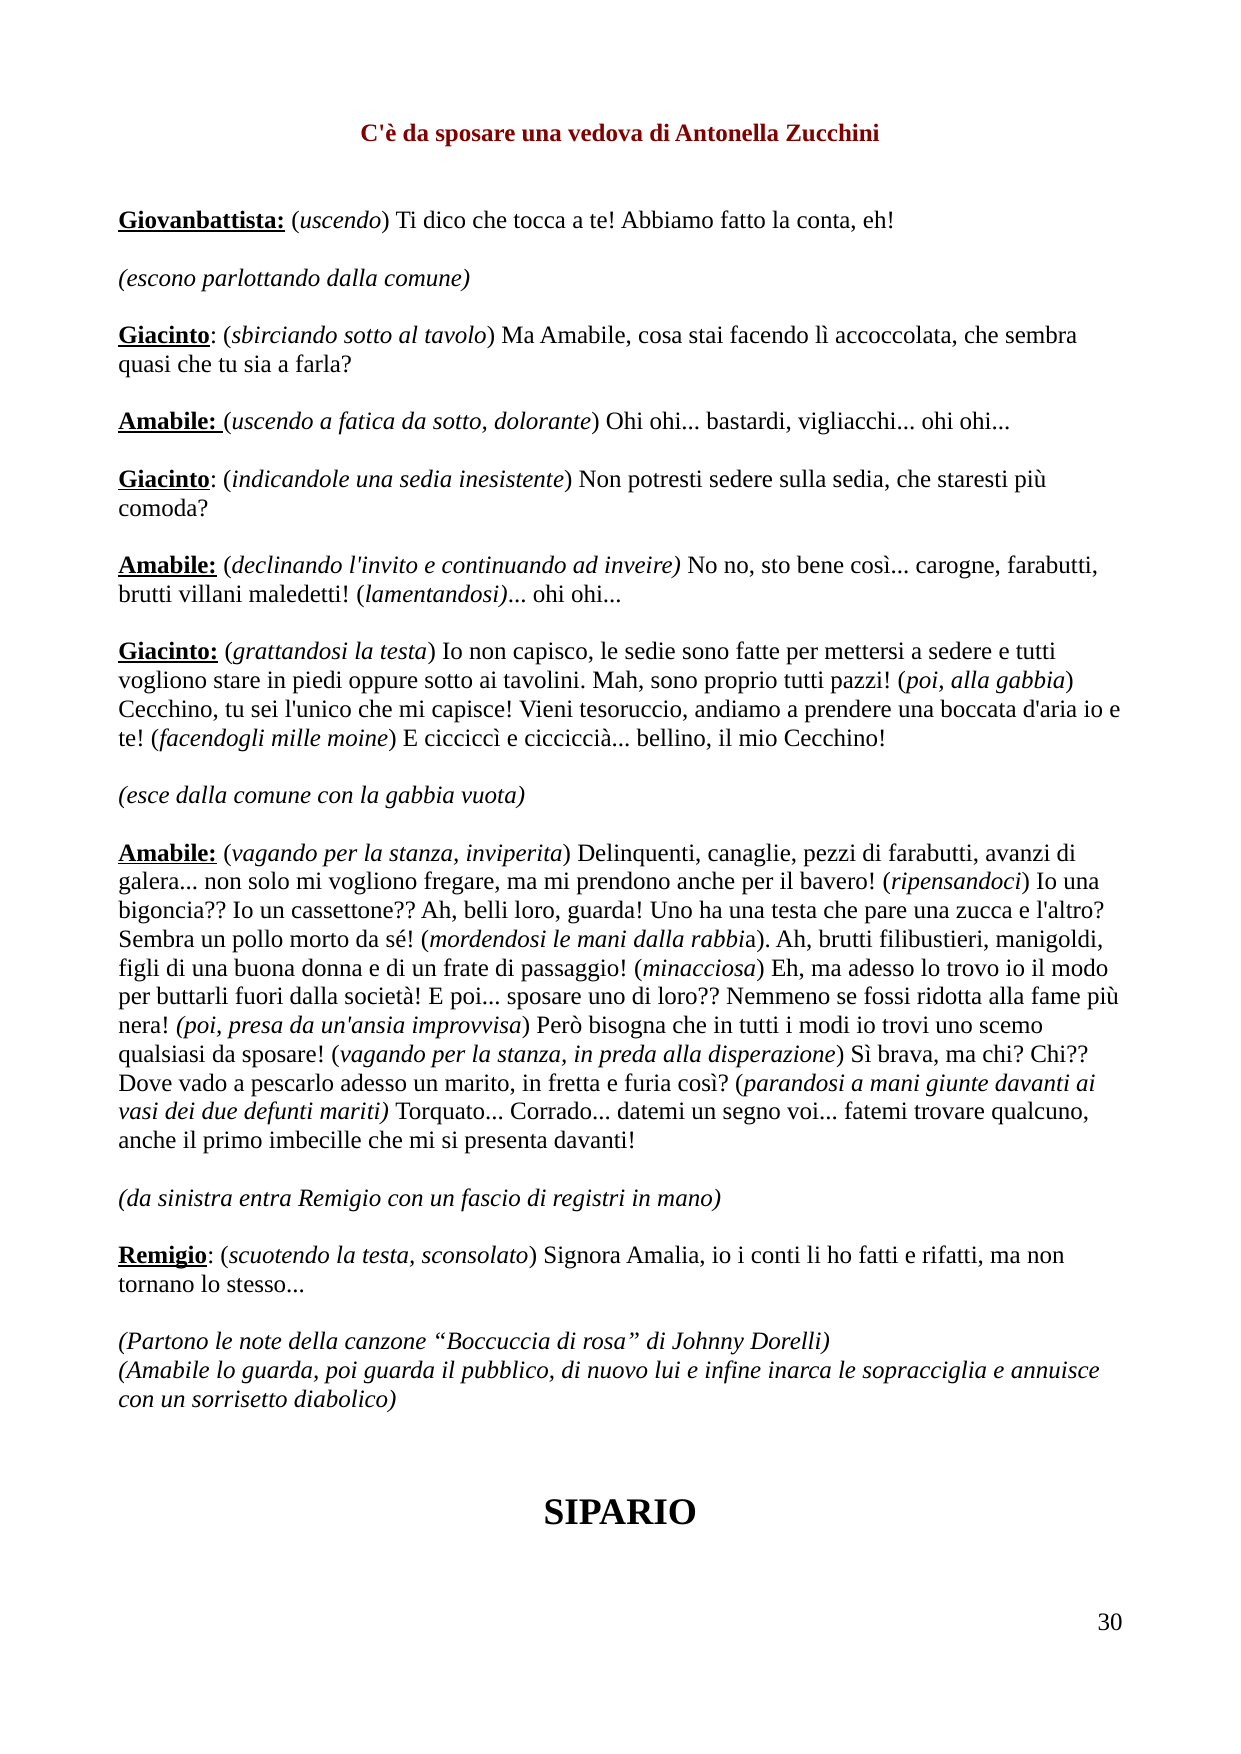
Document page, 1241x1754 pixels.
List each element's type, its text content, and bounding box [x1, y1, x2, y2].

text Giacinto: (indicandole una sedia inesistente) Non potresti sedere sulla sedia, che staresti più comoda? [118, 464, 1122, 521]
text Remigio: (scuotendo la testa, sconsolato) Signora Amalia, io i conti li ho fatti e rifatti, ma non tornano lo stesso... [118, 1240, 1122, 1298]
text (da sinistra entra Remigio con un fascio di registri in mano) [118, 1183, 1122, 1211]
text (esce dalla comune con la gabbia vuota) [118, 780, 1122, 809]
text (Amabile lo guarda, poi guarda il pubblico, di nuovo lui e infine inarca le sopracciglia e annuisce con un sorrisetto diabolico) [118, 1355, 1122, 1413]
text Giacinto: (grattandosi la testa) Io non capisco, le sedie sono fatte per mettersi a sedere e tutti vogliono stare in piedi oppure sotto ai tavolini. Mah, sono proprio tutti pazzi! (poi, alla gabbia) Cecchino, tu sei l'unico che mi capisce! Vieni tesoruccio, andiamo a prendere una boccata d'aria io e te! (facendogli mille moine) E cicciccì e cicciccià... bellino, il mio Cecchino! [118, 636, 1122, 751]
text SIPARIO [118, 1489, 1122, 1532]
text Amabile: (vagando per la stanza, inviperita) Delinquenti, canaglie, pezzi di farabutti, avanzi di galera... non solo mi vogliono fregare, ma mi prendono anche per il bavero! (ripensandoci) Io una bigoncia?? Io un cassettone?? Ah, belli loro, guarda! Uno ha una testa che pare una zucca e l'altro? Sembra un pollo morto da sé! (mordendosi le mani dalla rabbia). Ah, brutti filibustieri, manigoldi, figli di una buona donna e di un frate di passaggio! (minacciosa) Eh, ma adesso lo trovo io il modo per buttarli fuori dalla società! E poi... sposare uno di loro?? Nemmeno se fossi ridotta alla fame più nera! (poi, presa da un'ansia improvvisa) Però bisogna che in tutti i modi io trovi uno scemo qualsiasi da sposare! (vagando per la stanza, in preda alla disperazione) Sì brava, ma chi? Chi?? Dove vado a pescarlo adesso un marito, in fretta e furia così? (parandosi a mani giunte davanti ai vasi dei due defunti mariti) Torquato... Corrado... datemi un segno voi... fatemi trovare qualcuno, anche il primo imbecille che mi si presenta davanti! [118, 838, 1122, 1154]
text Amabile: (declinando l'invito e continuando ad inveire) No no, sto bene così... carogne, farabutti, brutti villani maledetti! (lamentandosi)... ohi ohi... [118, 550, 1122, 608]
text Giacinto: (sbirciando sotto al tavolo) Ma Amabile, cosa stai facendo lì accoccolata, che sembra quasi che tu sia a farla? [118, 320, 1122, 378]
text (Partono le note della canzone “Boccuccia di rosa” di Johnny Dorelli) [118, 1326, 1122, 1355]
text Amabile: (uscendo a fatica da sotto, dolorante) Ohi ohi... bastardi, vigliacchi... ohi ohi... [118, 406, 1122, 435]
text Giovanbattista: (uscendo) Ti dico che tocca a te! Abbiamo fatto la conta, eh! [118, 205, 1122, 234]
text (escono parlottando dalla comune) [118, 263, 1122, 291]
